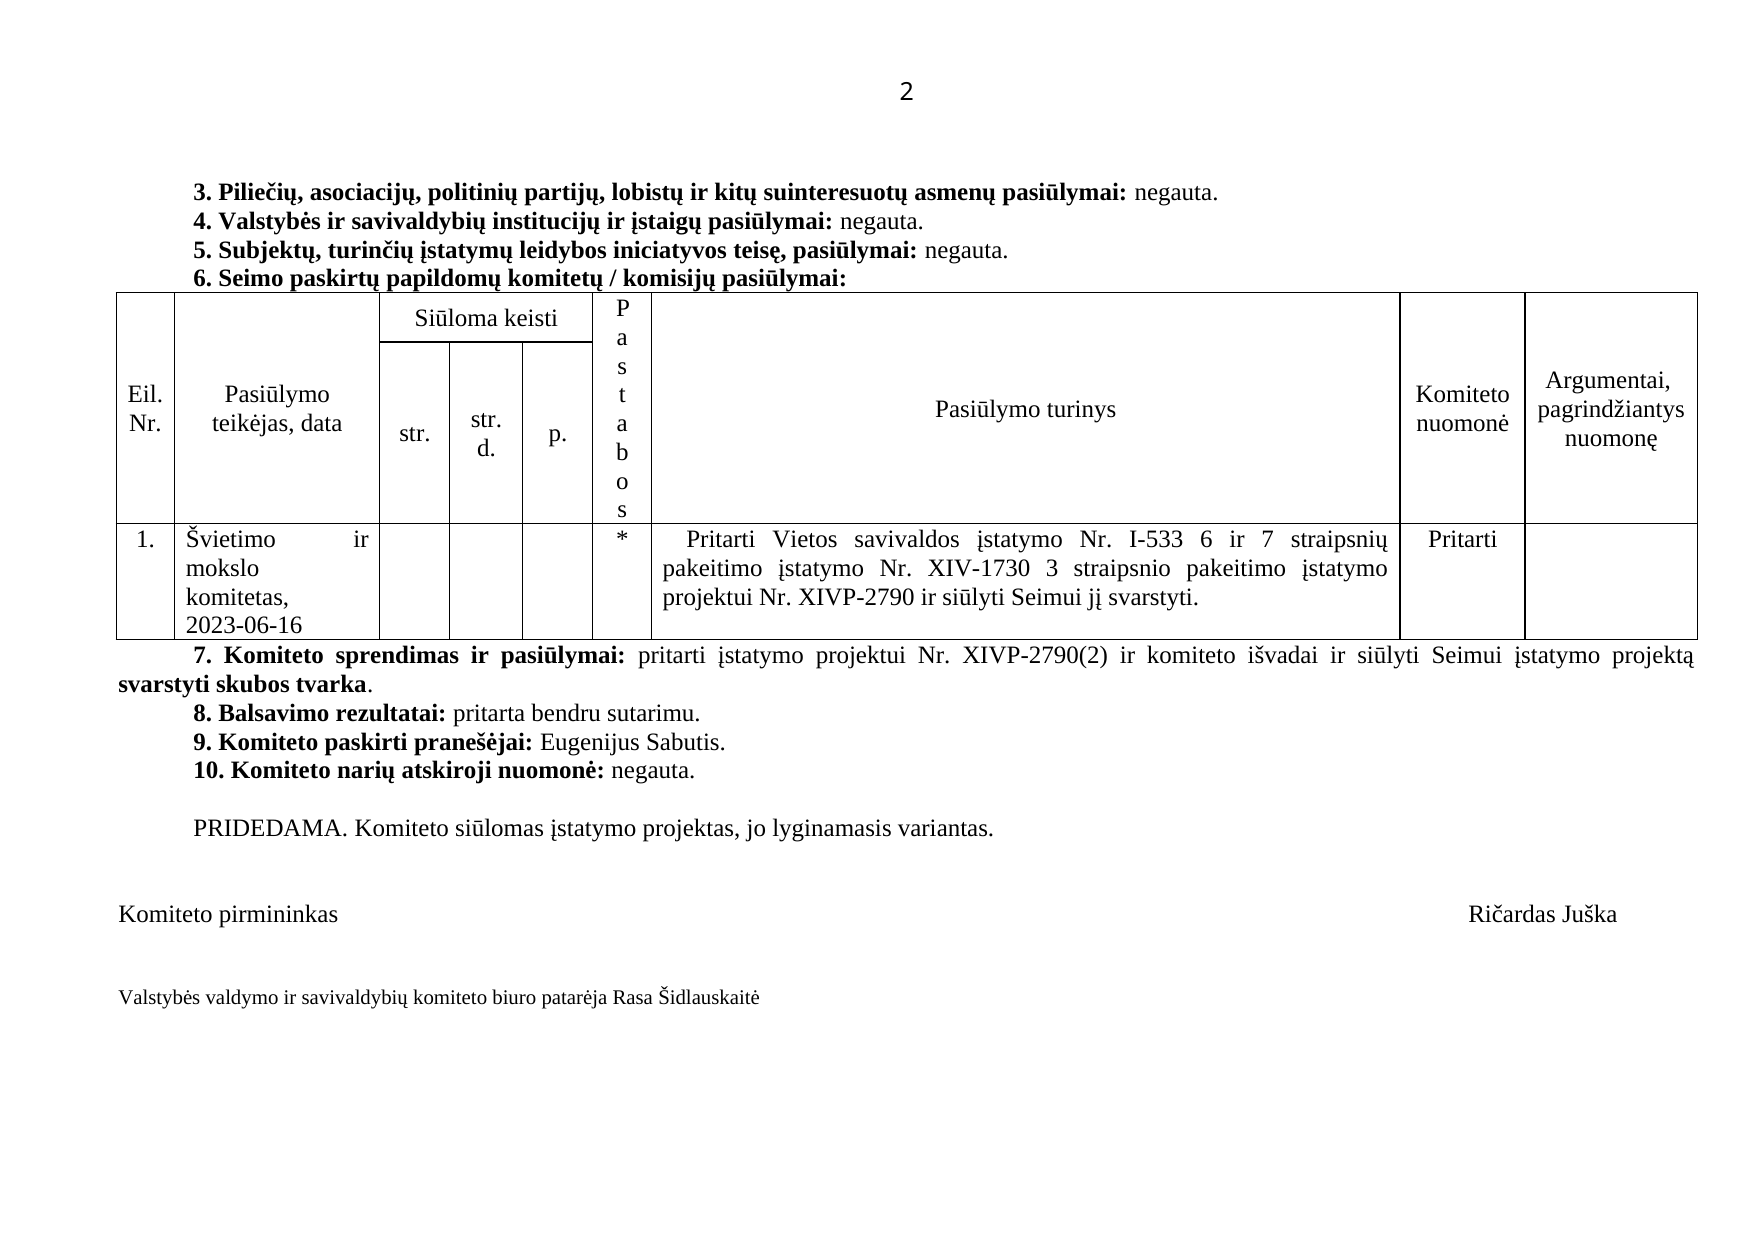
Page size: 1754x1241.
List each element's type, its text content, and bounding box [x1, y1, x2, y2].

table_cell Švietimo ir mokslo komitetas, 2023-06-16 [175, 524, 379, 639]
subtitle 3. Piliečių, asociacijų, politinių partijų, lobistų ir kitų suinteresuotų asmenų pasiūlymai: negauta. [118, 177, 1695, 206]
table_cell [380, 524, 449, 639]
table_cell Pritarti Vietos savivaldos įstatymo Nr. I-533 6 ir 7 straipsnių pakeitimo įstatymo Nr. XIV-1730 3 straipsnio pakeitimo įstatymo projektui Nr. XIVP-2790 ir siūlyti Seimui jį svarstyti. [652, 524, 1399, 639]
table_cell [1526, 524, 1697, 639]
table_header Eil. Nr. [117, 293, 174, 523]
table_header Pasiūlymo teikėjas, data [175, 293, 379, 523]
table_cell [523, 524, 592, 639]
table_cell str. [380, 343, 449, 523]
text 9. Komiteto paskirti pranešėjai: Eugenijus Sabutis. [118, 727, 1695, 755]
table_header Pasiūlymo turinys [652, 293, 1399, 523]
table_header Komiteto nuomonė [1401, 293, 1524, 523]
text Komiteto pirmininkas Ričardas Juška [118, 899, 1695, 928]
subtitle 6. Seimo paskirtų papildomų komitetų / komisijų pasiūlymai: [118, 263, 1695, 292]
table_cell * [593, 524, 651, 639]
table_header Pastabos [593, 293, 651, 523]
table_cell [450, 524, 522, 639]
table_header Siūloma keisti [380, 293, 592, 341]
table_cell str. d. [450, 343, 522, 523]
table_cell p. [523, 343, 592, 523]
table_cell Pritarti [1401, 524, 1524, 639]
text 10. Komiteto narių atskiroji nuomonė: negauta. [118, 755, 1695, 784]
table_header Argumentai, pagrindžiantys nuomonę [1526, 293, 1697, 523]
text 7. Komiteto sprendimas ir pasiūlymai: pritarti įstatymo projektui Nr. XIVP-2790(2) ir komiteto išvadai ir siūlyti Seimui įstatymo projektą svarstyti skubos tvarka. [118, 640, 1695, 698]
text PRIDEDAMA. Komiteto siūlomas įstatymo projektas, jo lyginamasis variantas. [118, 813, 1695, 842]
text 8. Balsavimo rezultatai: pritarta bendru sutarimu. [118, 698, 1695, 727]
subtitle 5. Subjektų, turinčių įstatymų leidybos iniciatyvos teisę, pasiūlymai: negauta. [118, 235, 1695, 263]
subtitle 4. Valstybės ir savivaldybių institucijų ir įstaigų pasiūlymai: negauta. [118, 206, 1695, 235]
table_cell 1. [117, 524, 174, 639]
text Valstybės valdymo ir savivaldybių komiteto biuro patarėja Rasa Šidlauskaitė [118, 985, 1695, 1009]
